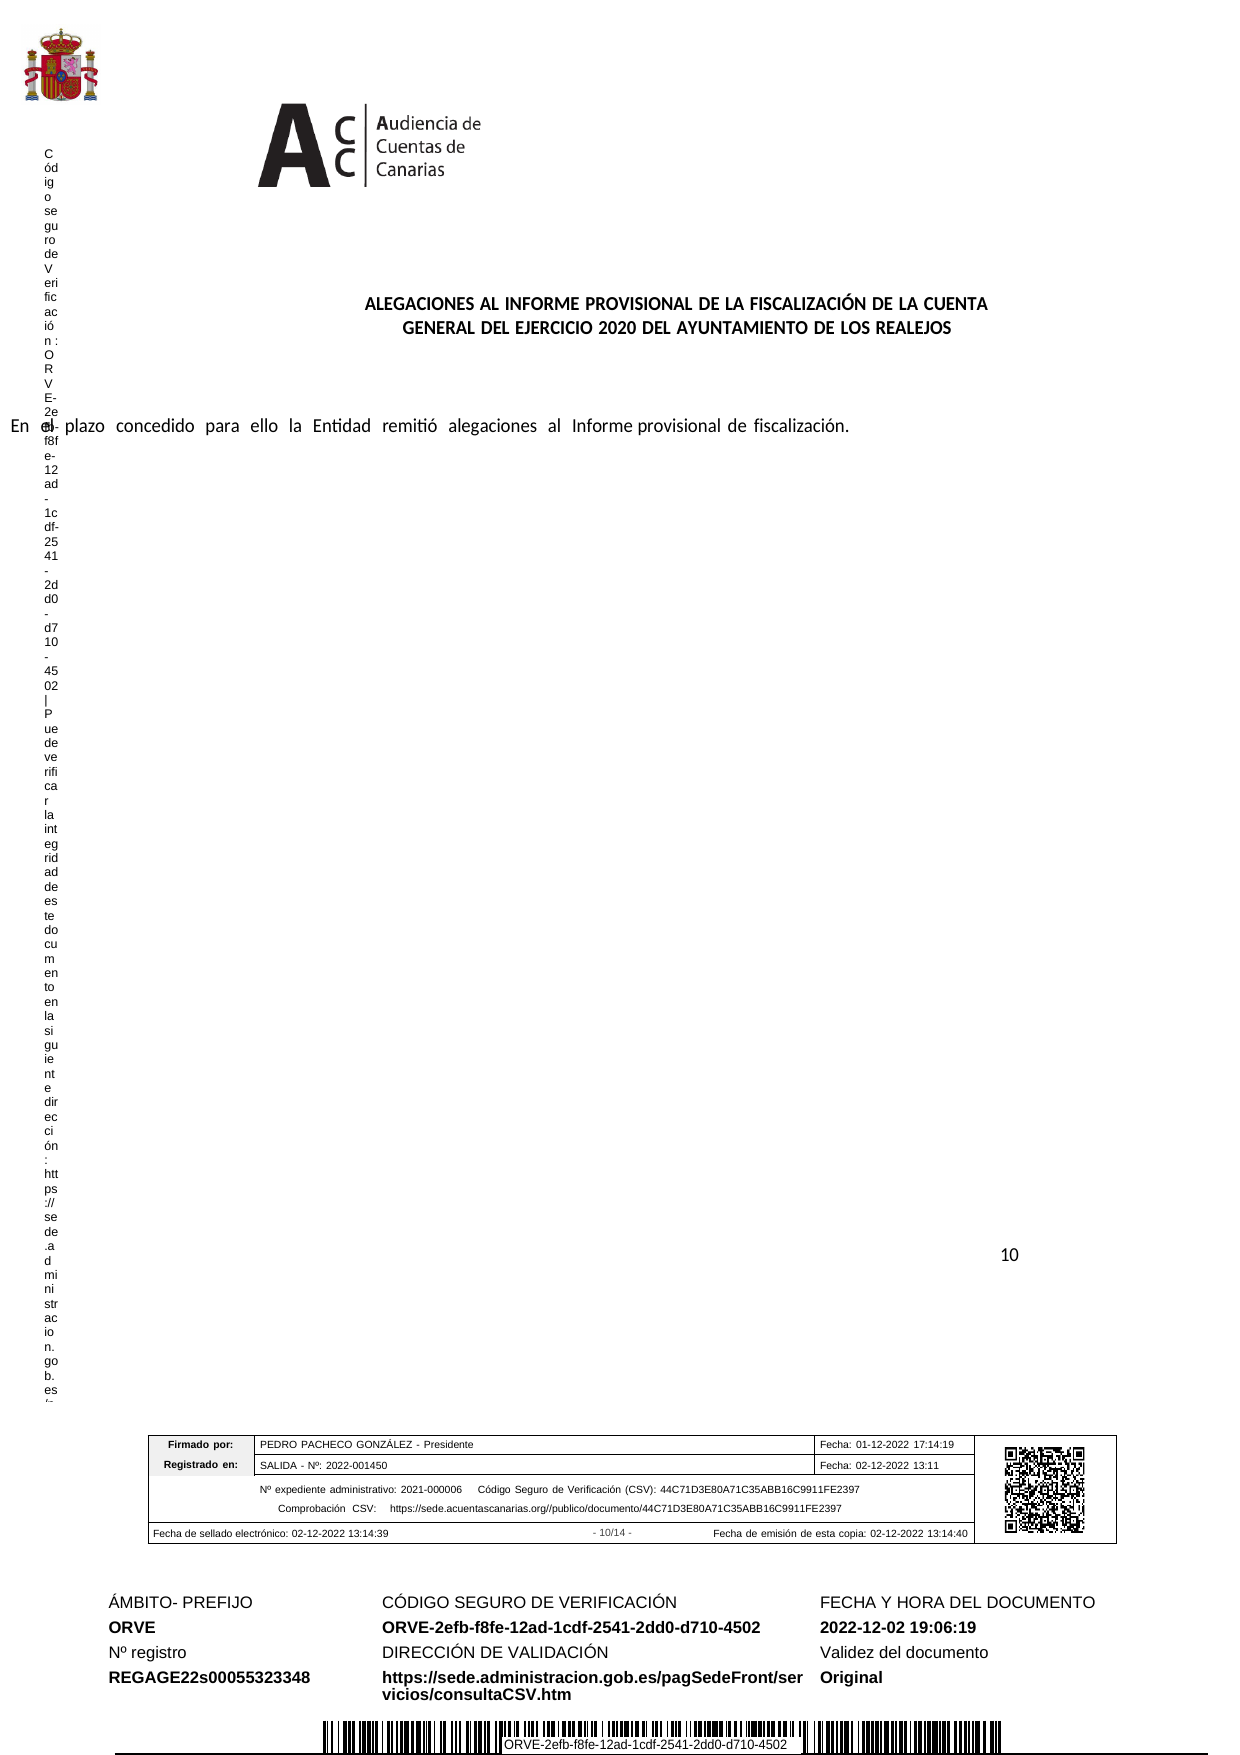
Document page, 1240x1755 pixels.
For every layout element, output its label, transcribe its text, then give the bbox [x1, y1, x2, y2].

table_header Firmado por: [149, 1436, 254, 1454]
text 10 [59, 1242, 1019, 1266]
table_cell SALIDA - Nº: 2022-001450 [255, 1455, 814, 1474]
text En el plazo concedido para ello la Entidad remitió alegaciones al Informe provisional de fiscalización. [59, 413, 1019, 437]
subtitle ALEGACIONES AL INFORME PROVISIONAL DE LA FISCALIZACIÓN DE LA CUENTA GENERAL DEL EJERCICIO 2020 DEL AYUNTAMIENTO DE LOS REALEJOS [364, 291, 991, 339]
table_header [975, 1436, 1116, 1543]
table_cell Nº expediente administrativo: 2021-000006 Código Seguro de Verificación (CSV): 44C71D3E80A71C35ABB16C9911FE2397 Comprobación CSV: https://sede.acuentascanarias.org//publico/documento/44C71D3E80A71C35ABB16C9911FE2397 [149, 1475, 974, 1522]
table_header PEDRO PACHECO GONZÁLEZ - Presidente [255, 1436, 814, 1454]
text Código seguro de Verificación : ORVE-2efb-f8fe-12ad-1cdf-2541-2dd0-d710-4502 | Puede verificar la integridad de este documento en la siguiente dirección : https://sede.administracion.gob.es/pagSedeFront/servicios/consul... [44, 146, 59, 1401]
table_cell Fecha de sellado electrónico: 02-12-2022 13:14:39 - 10/14 - Fecha de emisión de esta copia: 02-12-2022 13:14:40 [149, 1523, 974, 1543]
table_header Fecha: 01-12-2022 17:14:19 [815, 1436, 974, 1454]
table_cell Fecha: 02-12-2022 13:11 [815, 1455, 974, 1474]
text [10, 1242, 42, 1266]
table_cell Registrado en: [149, 1456, 254, 1474]
